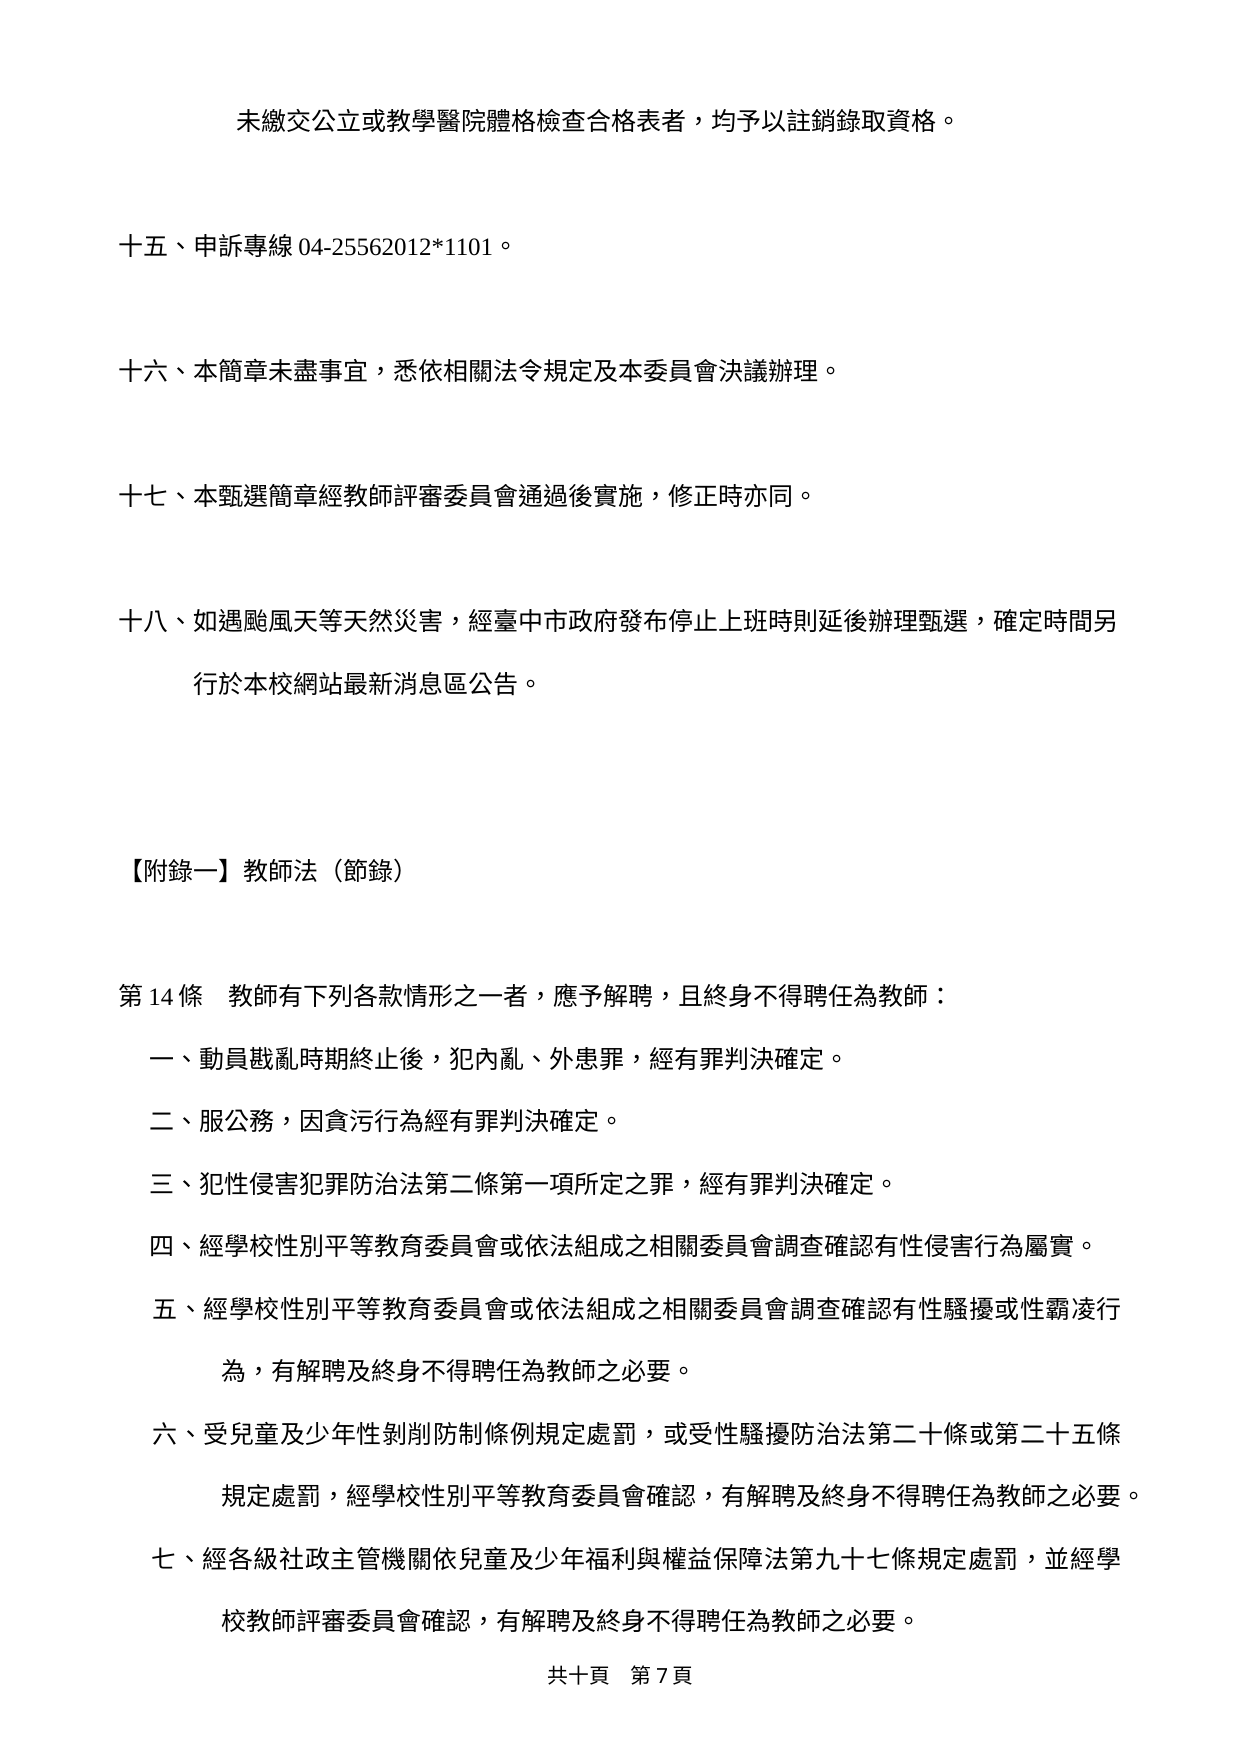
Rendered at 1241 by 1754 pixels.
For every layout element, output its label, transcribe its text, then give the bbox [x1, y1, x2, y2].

text 七、經各級社政主管機關依兒童及少年福利與權益保障法第九十七條規定處罰，並經學校教師評審委員會確認，有解聘及終身不得聘任為教師之必要。 [117, 1516, 1122, 1641]
text 三、犯性侵害犯罪防治法第二條第一項所定之罪，經有罪判決確定。 [118, 1141, 1122, 1203]
text 二、服公務，因貪污行為經有罪判決確定。 [118, 1078, 1122, 1141]
text 第14條 教師有下列各款情形之一者，應予解聘，且終身不得聘任為教師： [118, 953, 1122, 1016]
text 十七、本甄選簡章經教師評審委員會通過後實施，修正時亦同。 [118, 453, 1122, 516]
text 十六、本簡章未盡事宜，悉依相關法令規定及本委員會決議辦理。 [118, 328, 1122, 391]
list 未繳交公立或教學醫院體格檢查合格表者，均予以註銷錄取資格。 [149, 78, 1122, 141]
text 十五、申訴專線04-25562012*1101。 [118, 203, 1122, 266]
text 六、受兒童及少年性剝削防制條例規定處罰，或受性騷擾防治法第二十條或第二十五條規定處罰，經學校性別平等教育委員會確認，有解聘及終身不得聘任為教師之必要。 [118, 1391, 1122, 1516]
text 四、經學校性別平等教育委員會或依法組成之相關委員會調查確認有性侵害行為屬實。 [118, 1203, 1122, 1266]
text 五、經學校性別平等教育委員會或依法組成之相關委員會調查確認有性騷擾或性霸凌行為，有解聘及終身不得聘任為教師之必要。 [118, 1266, 1122, 1391]
text 一、動員戡亂時期終止後，犯內亂、外患罪，經有罪判決確定。 [118, 1016, 1122, 1078]
text 【附錄一】教師法（節錄） [118, 828, 1122, 891]
text 十八、如遇颱風天等天然災害，經臺中市政府發布停止上班時則延後辦理甄選，確定時間另行於本校網站最新消息區公告。 [118, 578, 1122, 703]
